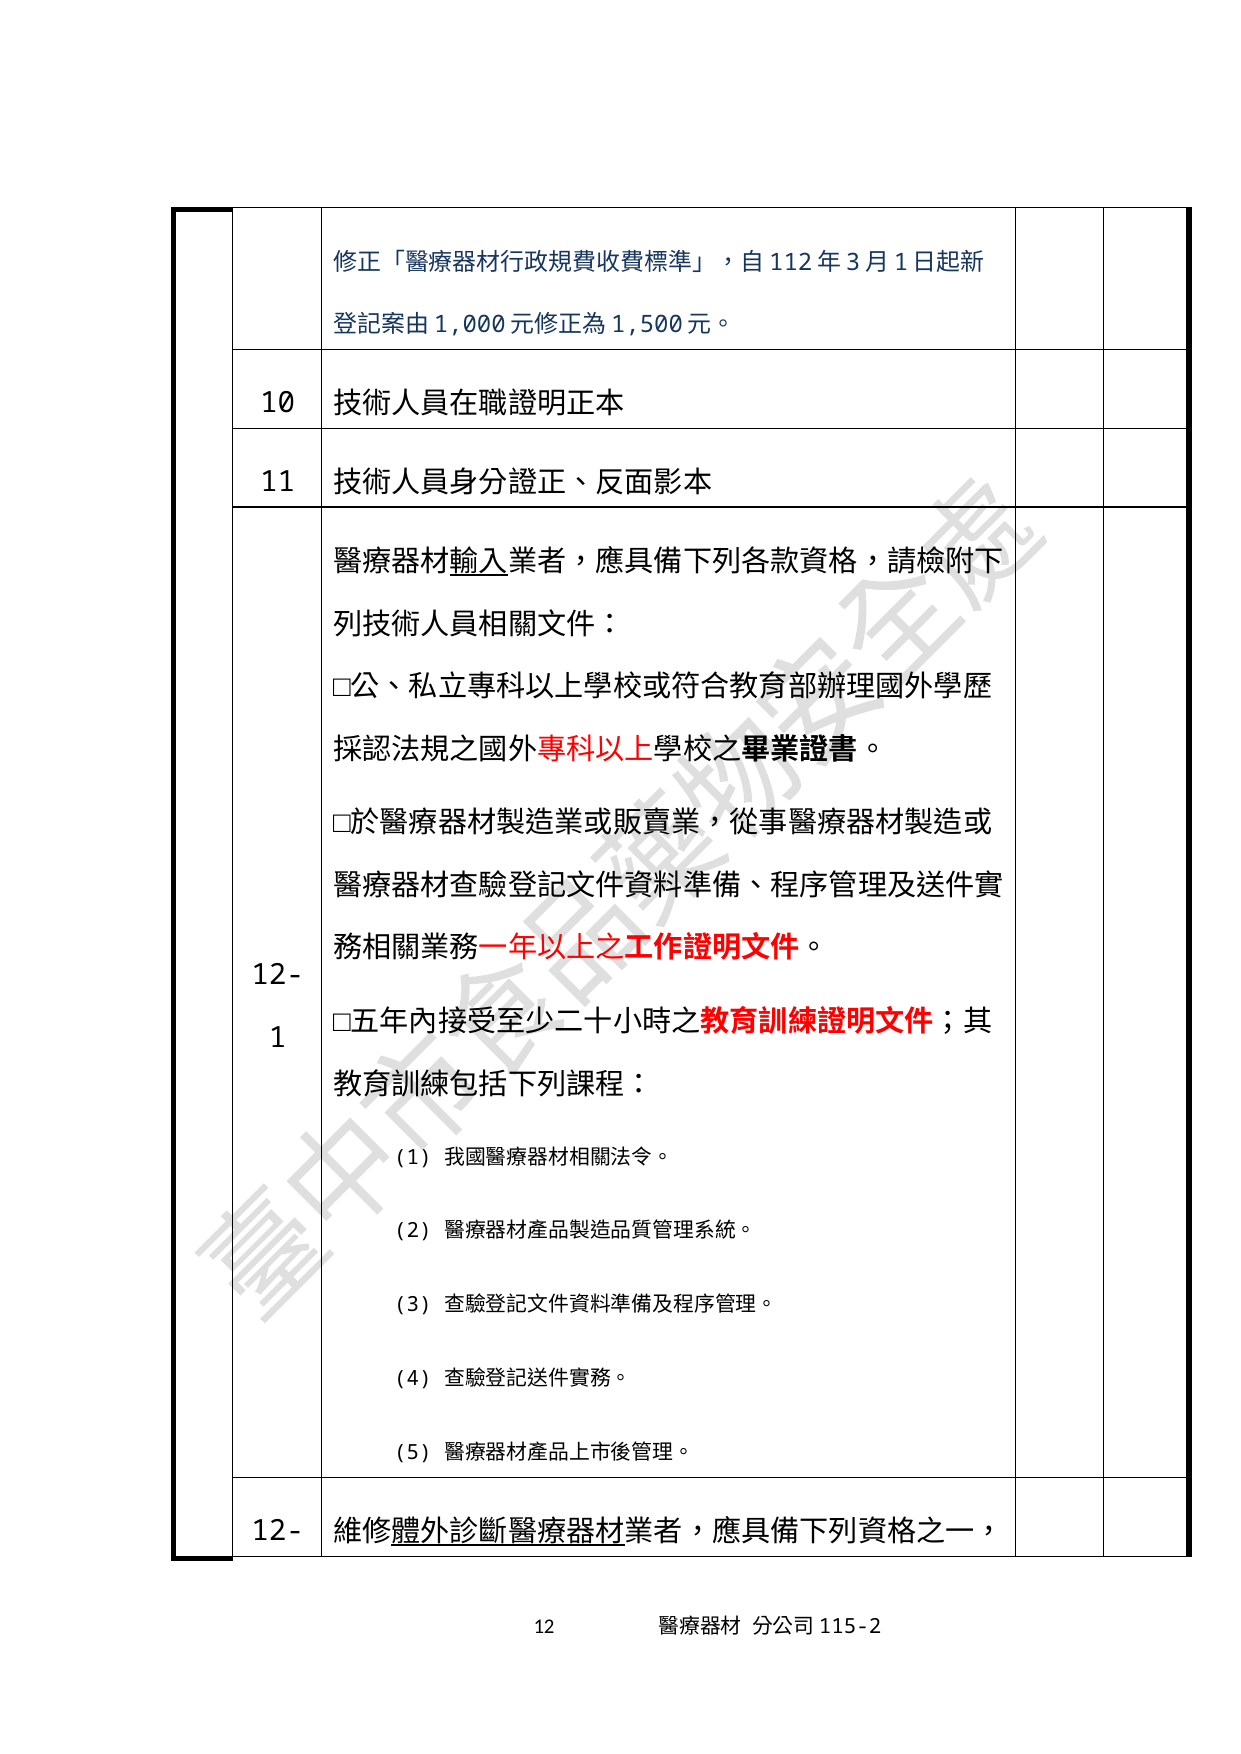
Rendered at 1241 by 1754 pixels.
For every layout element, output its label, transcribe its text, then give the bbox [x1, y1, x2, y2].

table_cell 10 [233, 350, 321, 427]
table_cell 技術人員身分證正、反面影本 [322, 429, 1015, 506]
table_cell [1104, 350, 1186, 427]
table_cell [1016, 208, 1103, 348]
table_cell 維修體外診斷醫療器材業者，應具備下列資格之一， [322, 1478, 1015, 1556]
table_cell [1104, 508, 1186, 1477]
table_cell [1016, 350, 1103, 427]
table_cell 技術人員在職證明正本 [322, 350, 1015, 427]
table_cell 12- [233, 1478, 321, 1556]
table_cell [1016, 429, 1103, 506]
table_cell [1104, 429, 1186, 506]
table_cell [176, 212, 232, 1556]
table_cell 11 [233, 429, 321, 506]
table_cell [1104, 208, 1186, 348]
table_cell [233, 208, 321, 348]
table_cell [1104, 1478, 1186, 1556]
table_cell 修正「醫療器材行政規費收費標準」，自112年3月1日起新登記案由1,000元修正為1,500元。 [322, 208, 1015, 348]
table_cell 12-1 [233, 508, 321, 1477]
table_cell [1016, 1478, 1103, 1556]
table_cell [1016, 508, 1103, 1477]
table_cell 醫療器材輸入業者，應具備下列各款資格，請檢附下列技術人員相關文件： □公、私立專科以上學校或符合教育部辦理國外學歷採認法規之國外專科以上學校之畢業證書。 □於醫療器材製造業或販賣業，從事醫療器材製造或醫療器材查驗登記文件資料準備、程序管理及送件實務相關業務一年以上之工作證明文件。 □五年內接受至少二十小時之教育訓練證明文件；其教育訓練包括下列課程： 我國醫療器材相關法令。 醫療器材產品製造品質管理系統。 查驗登記文件資料準備及程序管理。 查驗登記送件實務。 醫療器材產品上市後管理。 [322, 508, 1015, 1477]
